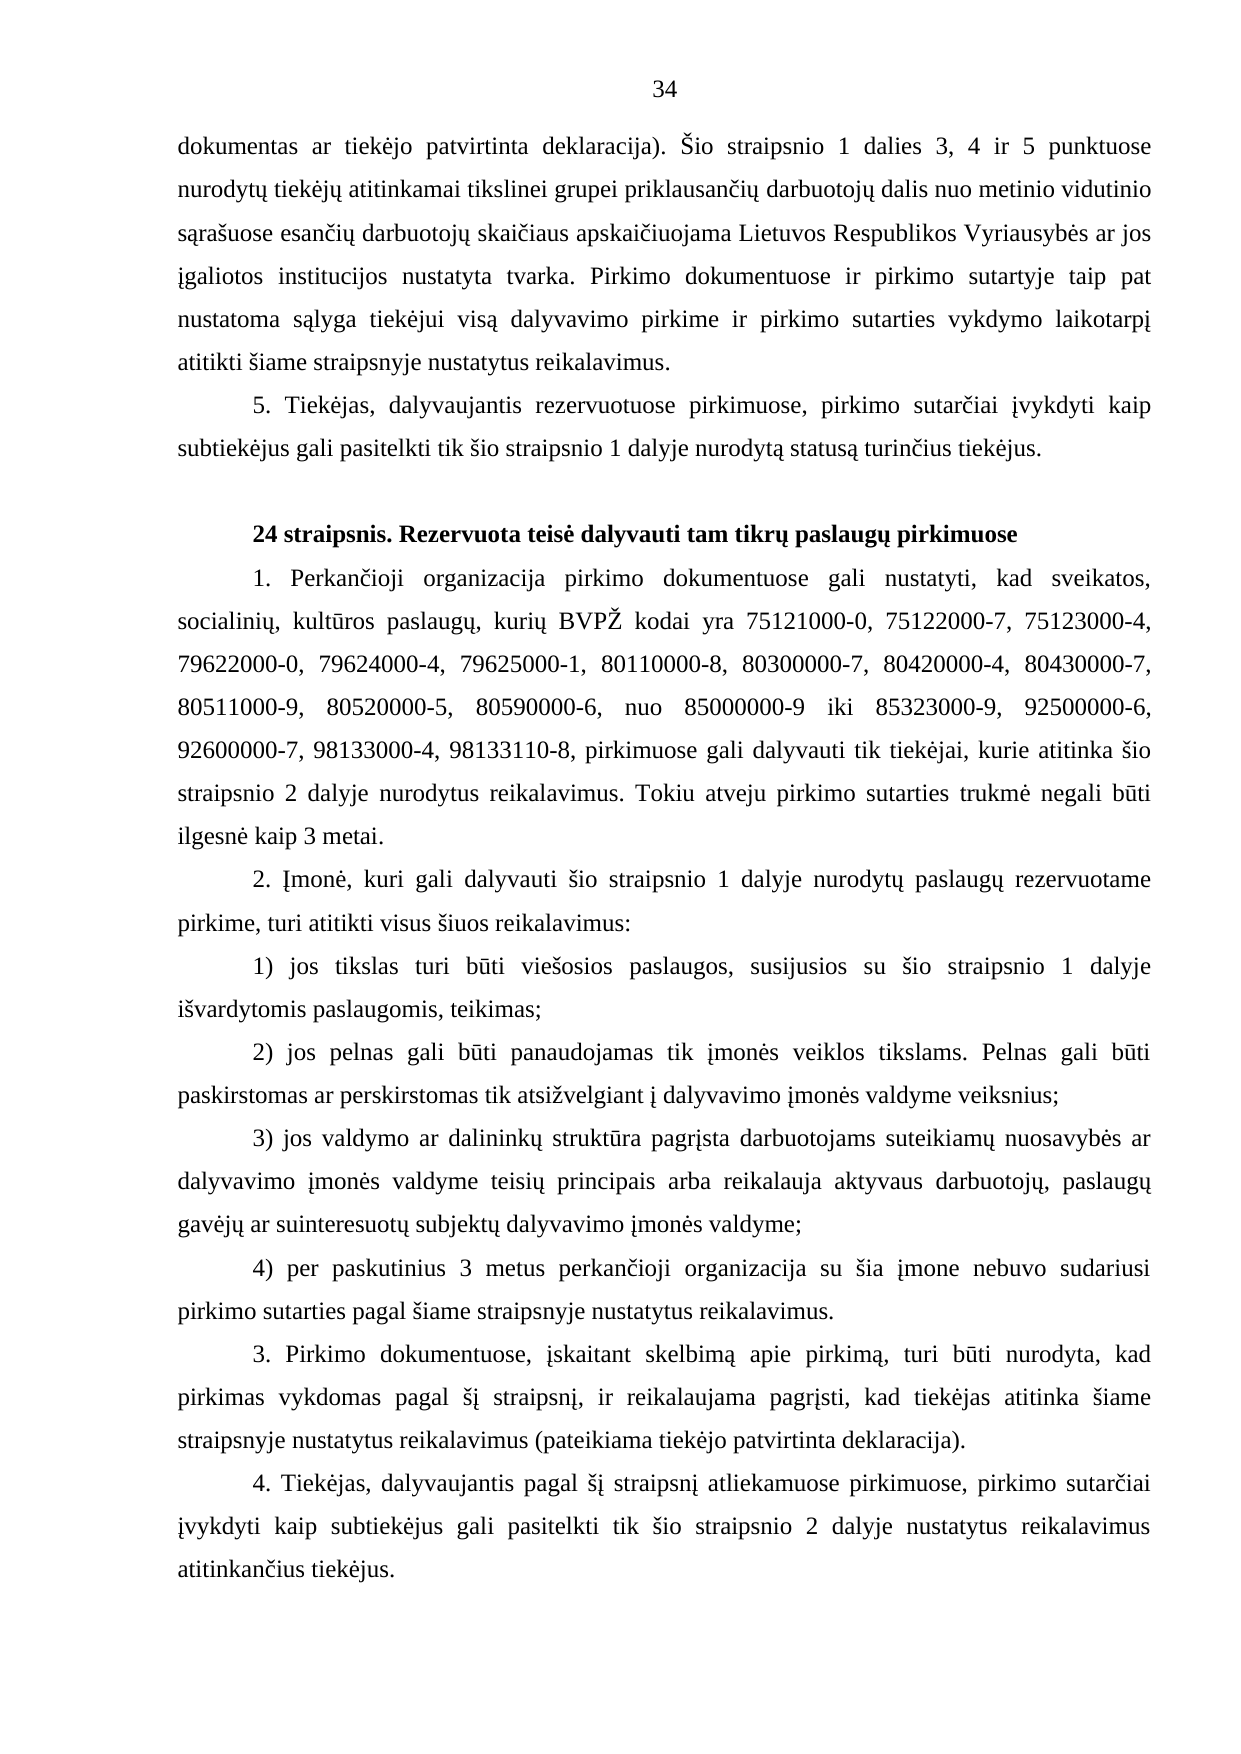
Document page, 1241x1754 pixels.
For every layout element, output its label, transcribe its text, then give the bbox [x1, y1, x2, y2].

text 4) per paskutinius 3 metus perkančioji organizacija su šia įmone nebuvo sudariusi pirkimo sutarties pagal šiame straipsnyje nustatytus reikalavimus. [177, 1253, 1152, 1324]
text 2) jos pelnas gali būti panaudojamas tik įmonės veiklos tikslams. Pelnas gali būti paskirstomas ar perskirstomas tik atsižvelgiant į dalyvavimo įmonės valdyme veiksnius; [177, 1037, 1152, 1109]
text 4. Tiekėjas, dalyvaujantis pagal šį straipsnį atliekamuose pirkimuose, pirkimo sutarčiai įvykdyti kaip subtiekėjus gali pasitelkti tik šio straipsnio 2 dalyje nustatytus reikalavimus atitinkančius tiekėjus. [177, 1468, 1152, 1583]
text 24 straipsnis. Rezervuota teisė dalyvauti tam tikrų paslaugų pirkimuose [177, 519, 1152, 548]
text 3) jos valdymo ar dalininkų struktūra pagrįsta darbuotojams suteikiamų nuosavybės ar dalyvavimo įmonės valdyme teisių principais arba reikalauja aktyvaus darbuotojų, paslaugų gavėjų ar suinteresuotų subjektų dalyvavimo įmonės valdyme; [177, 1123, 1152, 1238]
text 3. Pirkimo dokumentuose, įskaitant skelbimą apie pirkimą, turi būti nurodyta, kad pirkimas vykdomas pagal šį straipsnį, ir reikalaujama pagrįsti, kad tiekėjas atitinka šiame straipsnyje nustatytus reikalavimus (pateikiama tiekėjo patvirtinta deklaracija). [177, 1339, 1152, 1454]
text 2. Įmonė, kuri gali dalyvauti šio straipsnio 1 dalyje nurodytų paslaugų rezervuotame pirkime, turi atitikti visus šiuos reikalavimus: [177, 864, 1152, 936]
text 5. Tiekėjas, dalyvaujantis rezervuotuose pirkimuose, pirkimo sutarčiai įvykdyti kaip subtiekėjus gali pasitelkti tik šio straipsnio 1 dalyje nurodytą statusą turinčius tiekėjus. [177, 390, 1152, 462]
text 1. Perkančioji organizacija pirkimo dokumentuose gali nustatyti, kad sveikatos, socialinių, kultūros paslaugų, kurių BVPŽ kodai yra 75121000-0, 75122000-7, 75123000-4, 79622000-0, 79624000-4, 79625000-1, 80110000-8, 80300000-7, 80420000-4, 80430000-7, 80511000-9, 80520000-5, 80590000-6, nuo 85000000-9 iki 85323000-9, 92500000-6, 92600000-7, 98133000-4, 98133110-8, pirkimuose gali dalyvauti tik tiekėjai, kurie atitinka šio straipsnio 2 dalyje nurodytus reikalavimus. Tokiu atveju pirkimo sutarties trukmė negali būti ilgesnė kaip 3 metai. [177, 563, 1152, 850]
text dokumentas ar tiekėjo patvirtinta deklaracija). Šio straipsnio 1 dalies 3, 4 ir 5 punktuose nurodytų tiekėjų atitinkamai tikslinei grupei priklausančių darbuotojų dalis nuo metinio vidutinio sąrašuose esančių darbuotojų skaičiaus apskaičiuojama Lietuvos Respublikos Vyriausybės ar jos įgaliotos institucijos nustatyta tvarka. Pirkimo dokumentuose ir pirkimo sutartyje taip pat nustatoma sąlyga tiekėjui visą dalyvavimo pirkime ir pirkimo sutarties vykdymo laikotarpį atitikti šiame straipsnyje nustatytus reikalavimus. [177, 131, 1152, 376]
text 1) jos tikslas turi būti viešosios paslaugos, susijusios su šio straipsnio 1 dalyje išvardytomis paslaugomis, teikimas; [177, 951, 1152, 1023]
